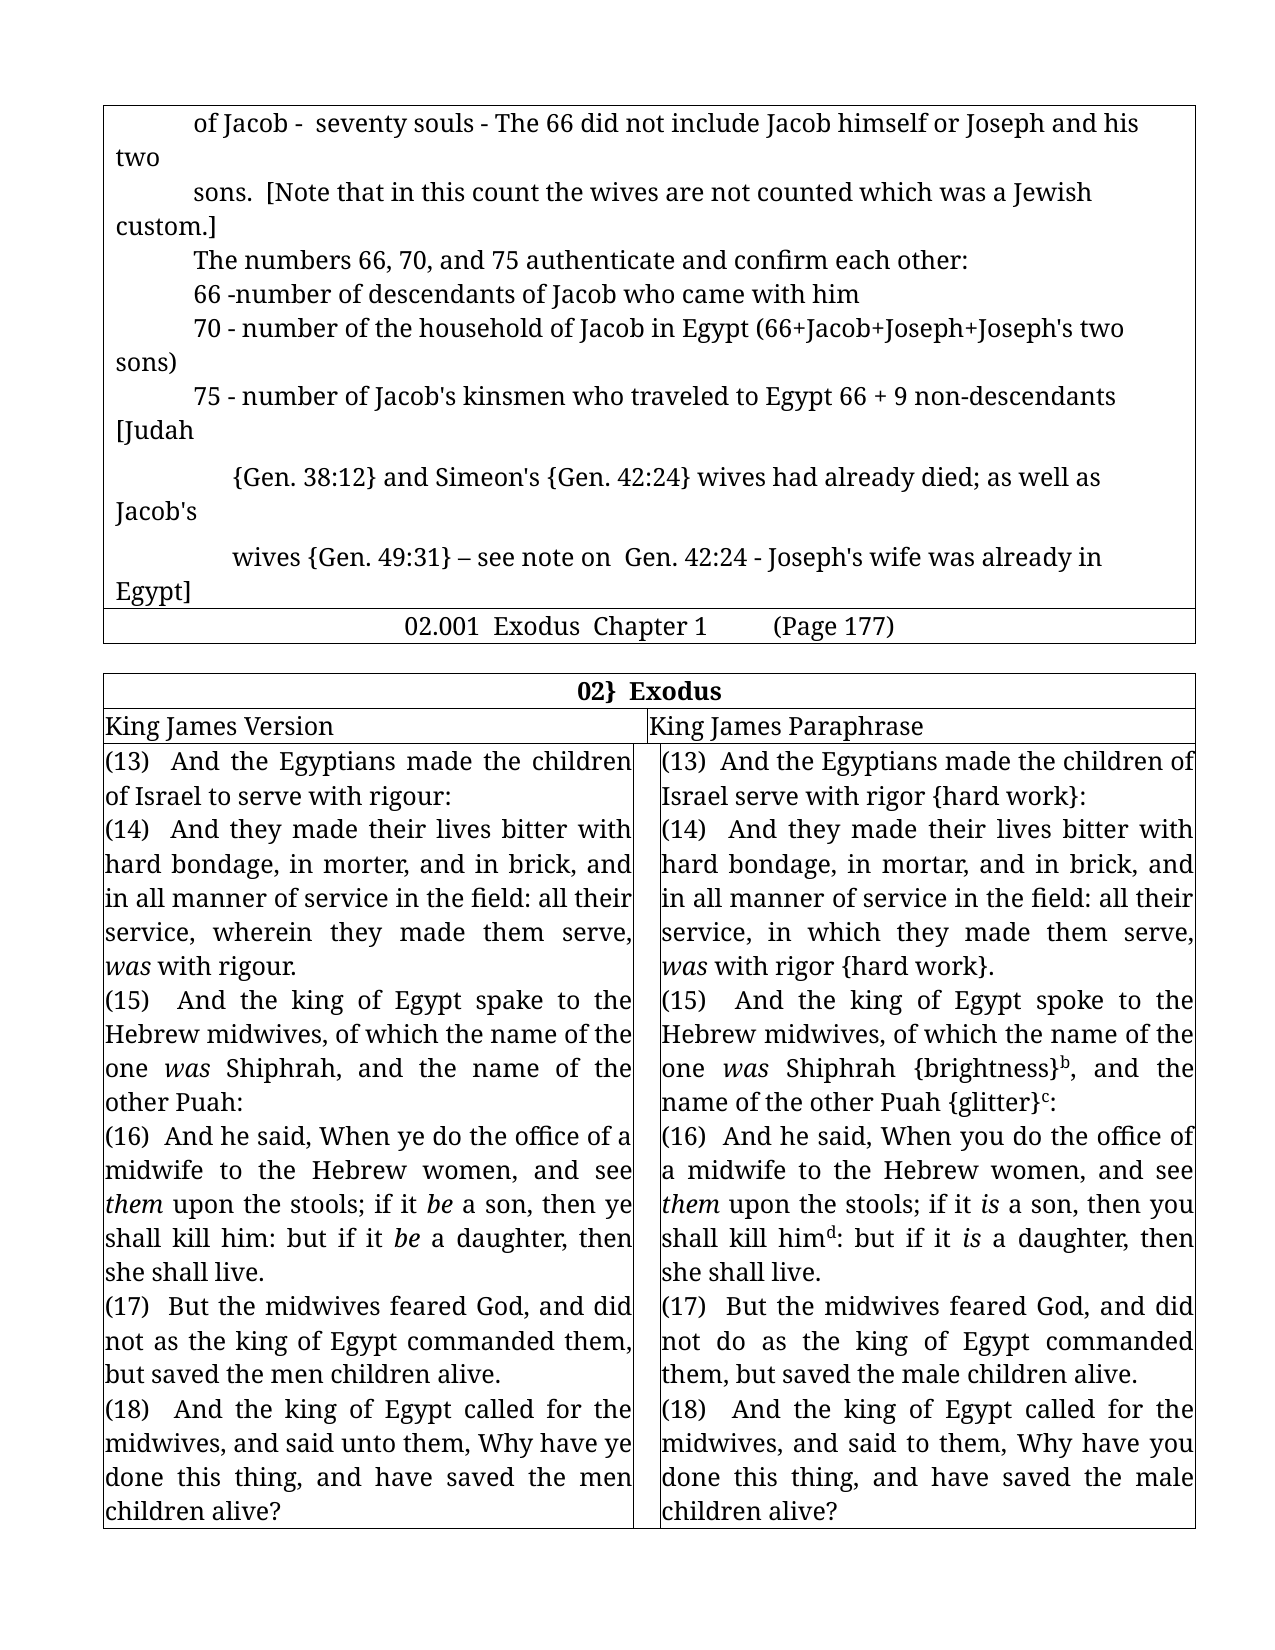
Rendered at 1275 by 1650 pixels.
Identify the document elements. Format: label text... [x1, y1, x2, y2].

table_cell 02.001 Exodus Chapter 1 (Page 177) [104, 609, 1195, 643]
table_cell (13) And the Egyptians made the children of Israel to serve with rigour: (14) And they made their lives bitter with hard bondage, in morter, and in brick, and in all manner of service in the field: all their service, wherein they made them serve, was with rigour. (15) And the king of Egypt spake to the Hebrew midwives, of which the name of the one was Shiphrah, and the name of the other Puah: (16) And he said, When ye do the office of a midwife to the Hebrew women, and see them upon the stools; if it be a son, then ye shall kill him: but if it be a daughter, then she shall live. (17) But the midwives feared God, and did not as the king of Egypt commanded them, but saved the men children alive. (18) And the king of Egypt called for the midwives, and said unto them, Why have ye done this thing, and have saved the men children alive? [104, 744, 633, 1527]
table_cell [634, 744, 660, 1527]
table_cell (13) And the Egyptians made the children of Israel serve with rigor {hard work}: (14) And they made their lives bitter with hard bondage, in mortar, and in brick, and in all manner of service in the field: all their service, in which they made them serve, was with rigor {hard work}. (15) And the king of Egypt spoke to the Hebrew midwives, of which the name of the one was Shiphrah {brightness}b, and the name of the other Puah {glitter}c: (16) And he said, When you do the office of a midwife to the Hebrew women, and see them upon the stools; if it is a son, then you shall kill himd: but if it is a daughter, then she shall live. (17) But the midwives feared God, and did not do as the king of Egypt commanded them, but saved the male children alive. (18) And the king of Egypt called for the midwives, and said to them, Why have you done this thing, and have saved the male children alive? [661, 744, 1195, 1527]
table_header 02} Exodus [104, 674, 1195, 708]
table_cell of Jacob - seventy souls - The 66 did not include Jacob himself or Joseph and his two sons. [Note that in this count the wives are not counted which was a Jewish custom.] The numbers 66, 70, and 75 authenticate and confirm each other: 66 -number of descendants of Jacob who came with him 70 - number of the household of Jacob in Egypt (66+Jacob+Joseph+Joseph's two sons) 75 - number of Jacob's kinsmen who traveled to Egypt 66 + 9 non-descendants [Judah {Gen. 38:12} and Simeon's {Gen. 42:24} wives had already died; as well as Jacob's wives {Gen. 49:31} – see note on Gen. 42:24 - Joseph's wife was already in Egypt] [104, 106, 1195, 608]
table_cell King James Version [104, 709, 647, 743]
table_cell King James Paraphrase [648, 709, 1195, 743]
